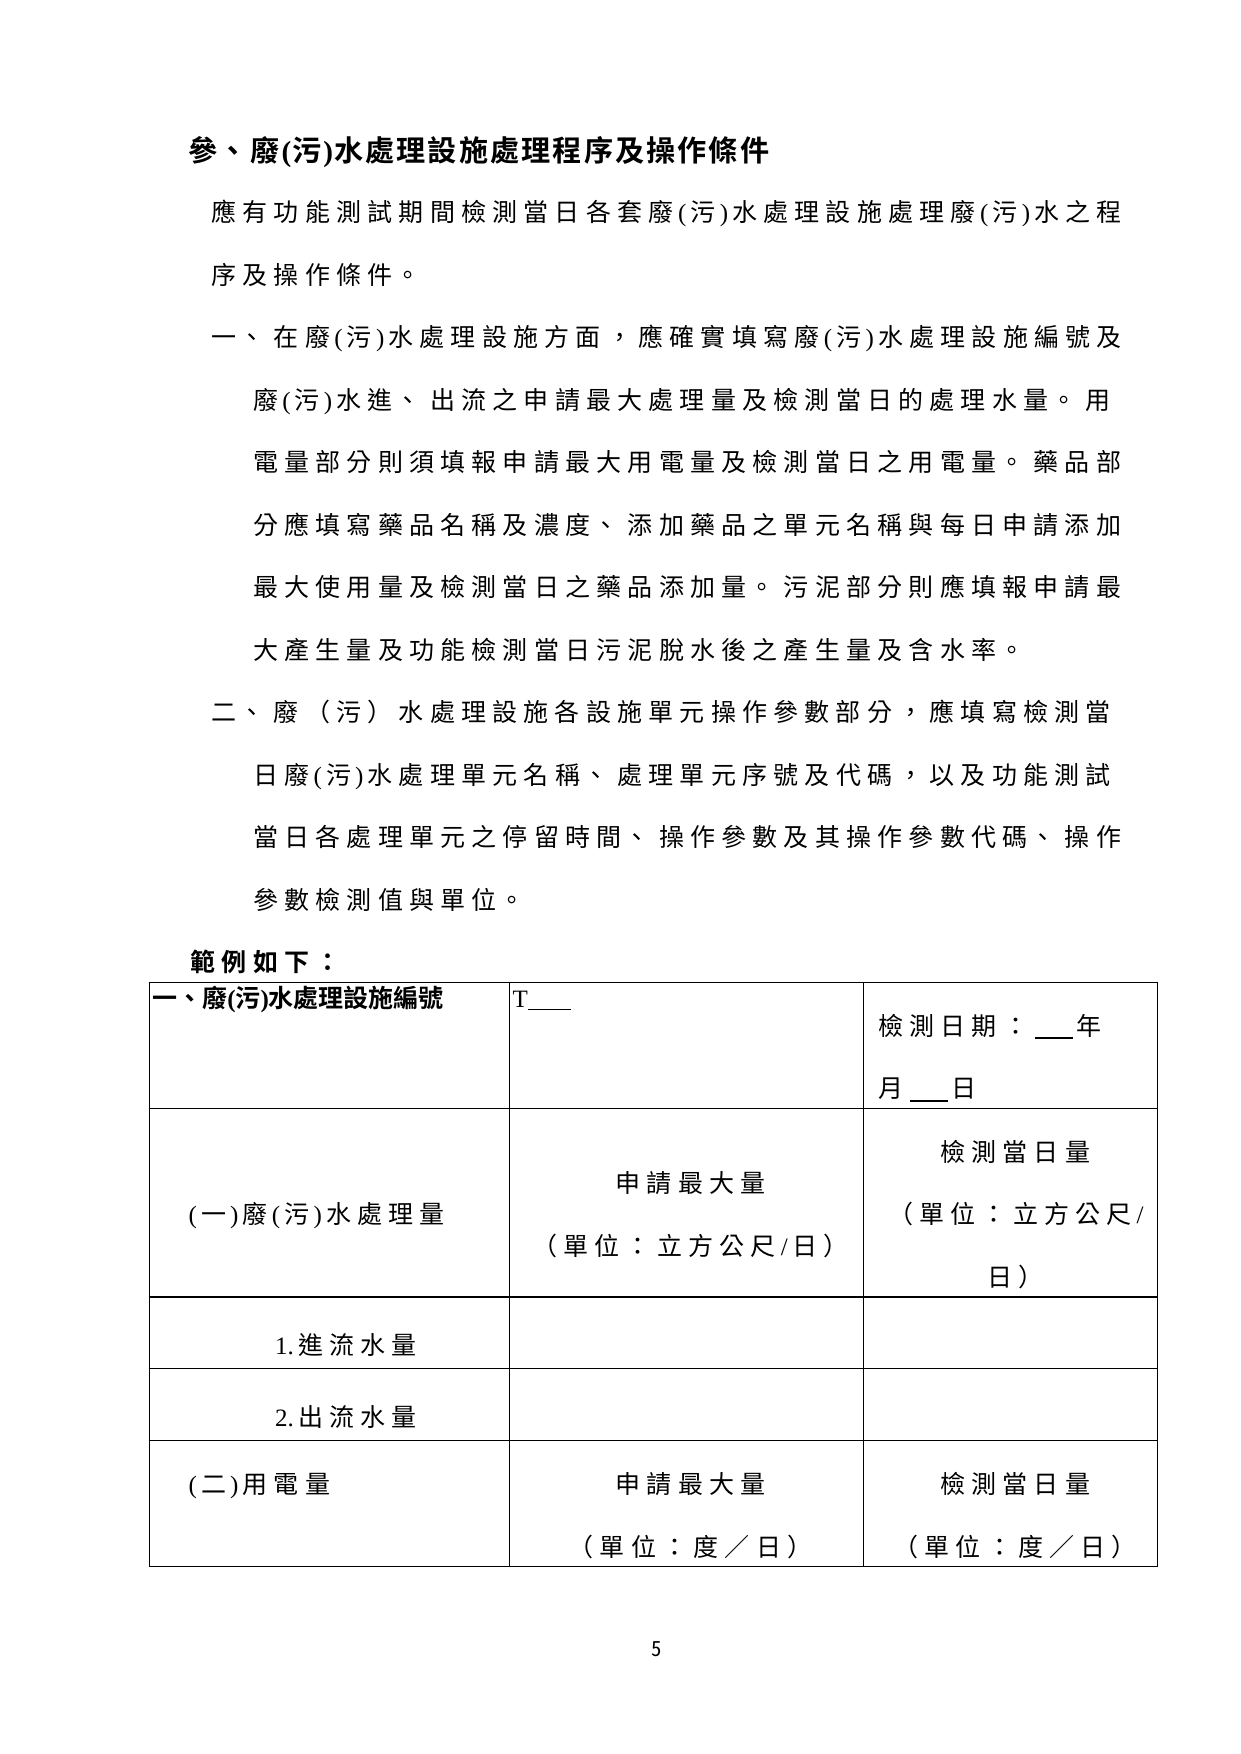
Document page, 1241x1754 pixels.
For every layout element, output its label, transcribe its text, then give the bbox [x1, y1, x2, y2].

table_cell 檢測當日量 （單位：立方公尺/日） [864, 1109, 1157, 1296]
text 一、在廢(污)水處理設施方面，應確實填寫廢(污)水處理設施編號及廢(污)水進、出流之申請最大處理量及檢測當日的處理水量。用電量部分則須填報申請最大用電量及檢測當日之用電量。藥品部分應填寫藥品名稱及濃度、添加藥品之單元名稱與每日申請添加最大使用量及檢測當日之藥品添加量。污泥部分則應填報申請最大產生量及功能檢測當日污泥脫水後之產生量及含水率。 [200, 294, 1125, 669]
table_cell [1158, 1440, 1163, 1566]
text 參、廢(污)水處理設施處理程序及操作條件 [157, 107, 1125, 169]
table_cell 申請最大量 （單位：立方公尺/日） [510, 1109, 863, 1296]
table_header [1158, 982, 1163, 1108]
table_cell 2.出流水量 [150, 1369, 509, 1440]
table_cell [1158, 1368, 1163, 1440]
text 範例如下： [143, 919, 1206, 982]
table_cell [510, 1369, 863, 1440]
table_cell [1158, 1108, 1163, 1296]
table_cell (二)用電量 [150, 1441, 509, 1566]
table_header 檢測日期： 年 月 日 [864, 983, 1157, 1108]
table_cell 申請最大量 （單位：度／日） [510, 1441, 863, 1566]
table_cell 1.進流水量 [150, 1298, 509, 1368]
text 應有功能測試期間檢測當日各套廢(污)水處理設施處理廢(污)水之程序及操作條件。 [200, 169, 1125, 294]
table_cell [1158, 1296, 1163, 1368]
table_cell [864, 1298, 1157, 1368]
table_cell 檢測當日量 （單位：度／日） [864, 1441, 1157, 1566]
table_cell [510, 1298, 863, 1368]
table_header 一、廢(污)水處理設施編號 [150, 983, 509, 1108]
table_cell (一)廢(污)水處理量 [150, 1109, 509, 1296]
text 二、廢（污）水處理設施各設施單元操作參數部分，應填寫檢測當日廢(污)水處理單元名稱、處理單元序號及代碼，以及功能測試當日各處理單元之停留時間、操作參數及其操作參數代碼、操作參數檢測值與單位。 [200, 669, 1125, 919]
table_cell [864, 1369, 1157, 1440]
table_header T [510, 983, 863, 1108]
